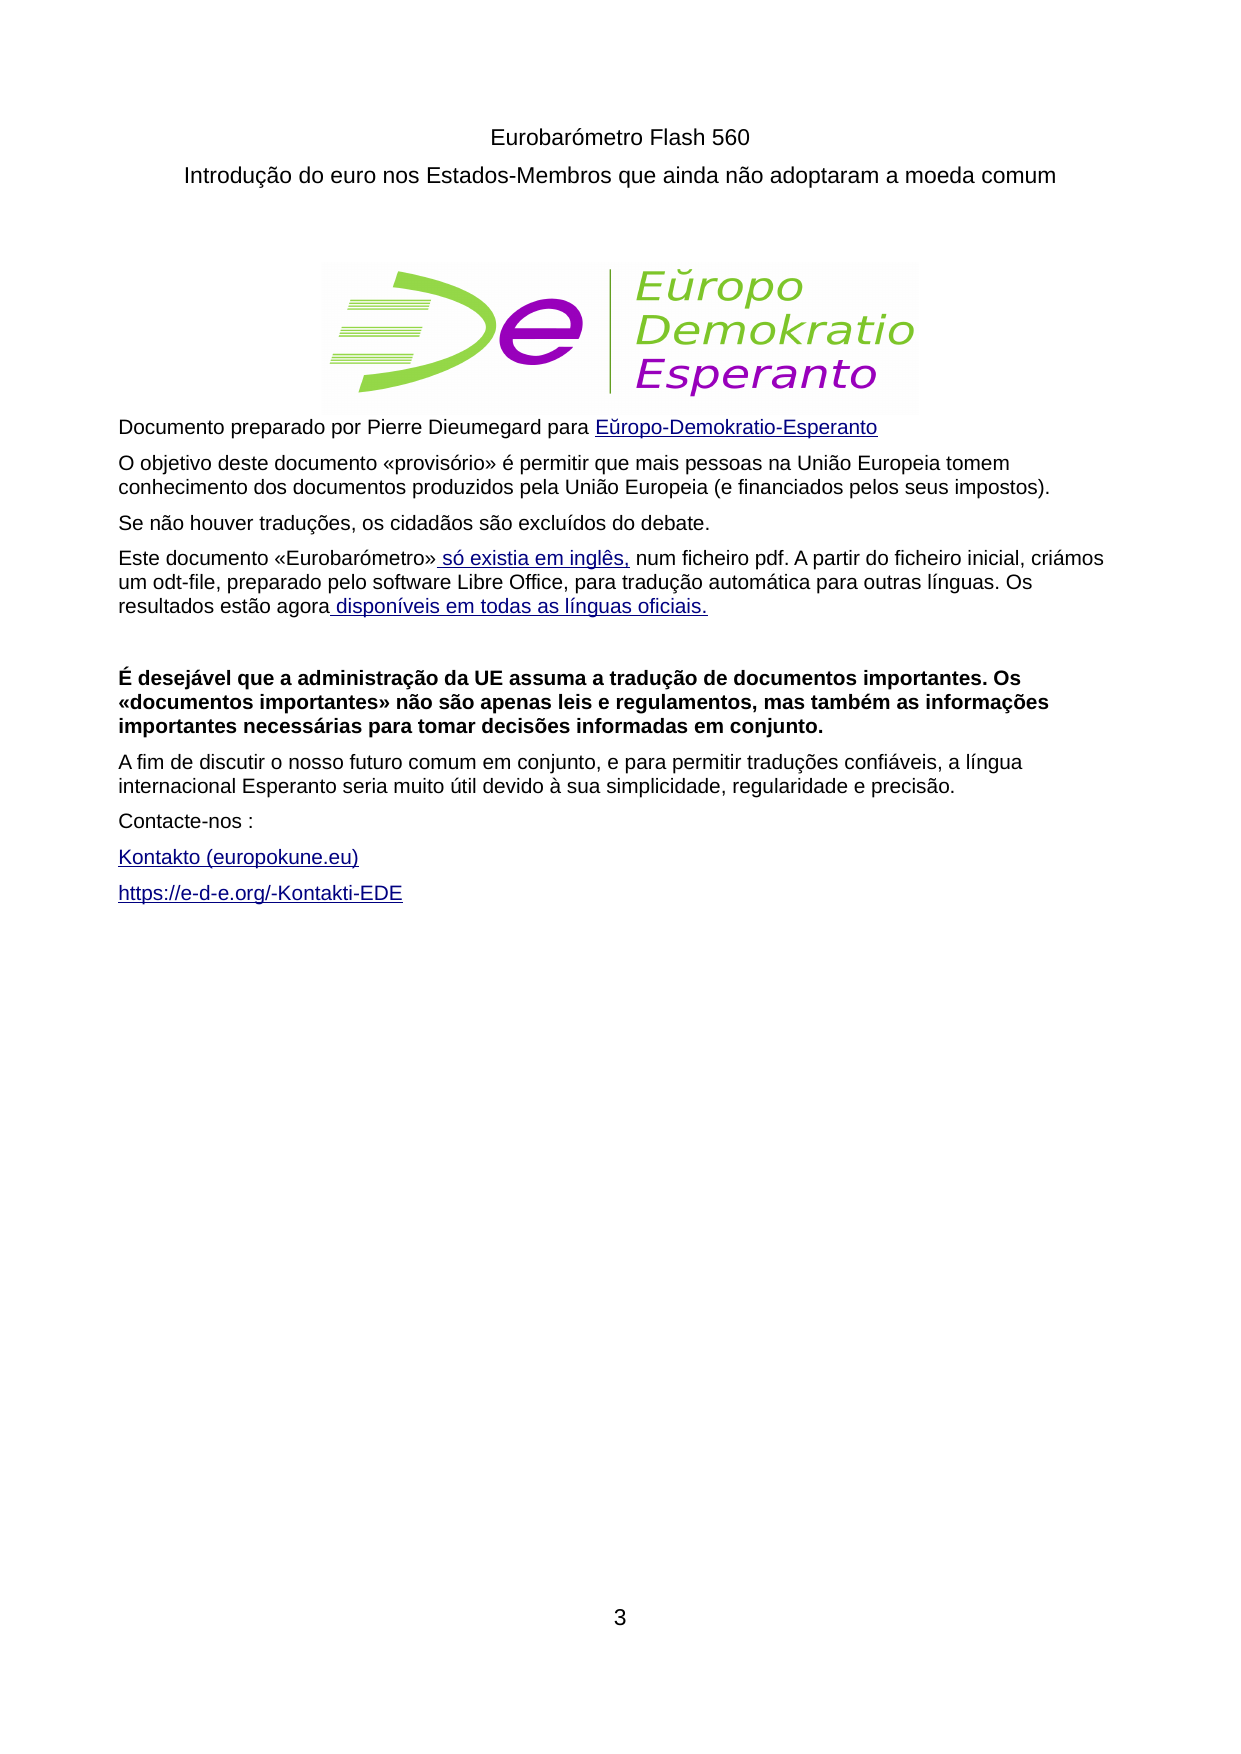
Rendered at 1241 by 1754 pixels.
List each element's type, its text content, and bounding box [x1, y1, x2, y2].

text Kontakto (europokune.eu) [118, 845, 1122, 869]
text Documento preparado por Pierre Dieumegard para Eŭropo-Demokratio-Esperanto [118, 268, 1122, 439]
text Este documento «Eurobarómetro» só existia em inglês, num ficheiro pdf. A partir do ficheiro inicial, criámos um odt-file, preparado pelo software Libre Office, para tradução automática para outras línguas. Os resultados estão agora disponíveis em todas as línguas oficiais. [118, 546, 1122, 618]
text O objetivo deste documento «provisório» é permitir que mais pessoas na União Europeia tomem conhecimento dos documentos produzidos pela União Europeia (e financiados pelos seus impostos). [118, 451, 1122, 498]
text É desejável que a administração da UE assuma a tradução de documentos importantes. Os «documentos importantes» não são apenas leis e regulamentos, mas também as informações importantes necessárias para tomar decisões informadas em conjunto. [118, 666, 1122, 738]
text Se não houver traduções, os cidadãos são excluídos do debate. [118, 510, 1122, 534]
picture [321, 262, 919, 415]
text Contacte-nos : [118, 809, 1122, 833]
text A fim de discutir o nosso futuro comum em conjunto, e para permitir traduções confiáveis, a língua internacional Esperanto seria muito útil devido à sua simplicidade, regularidade e precisão. [118, 749, 1122, 797]
text https://e-d-e.org/-Kontakti-EDE [118, 881, 1122, 905]
